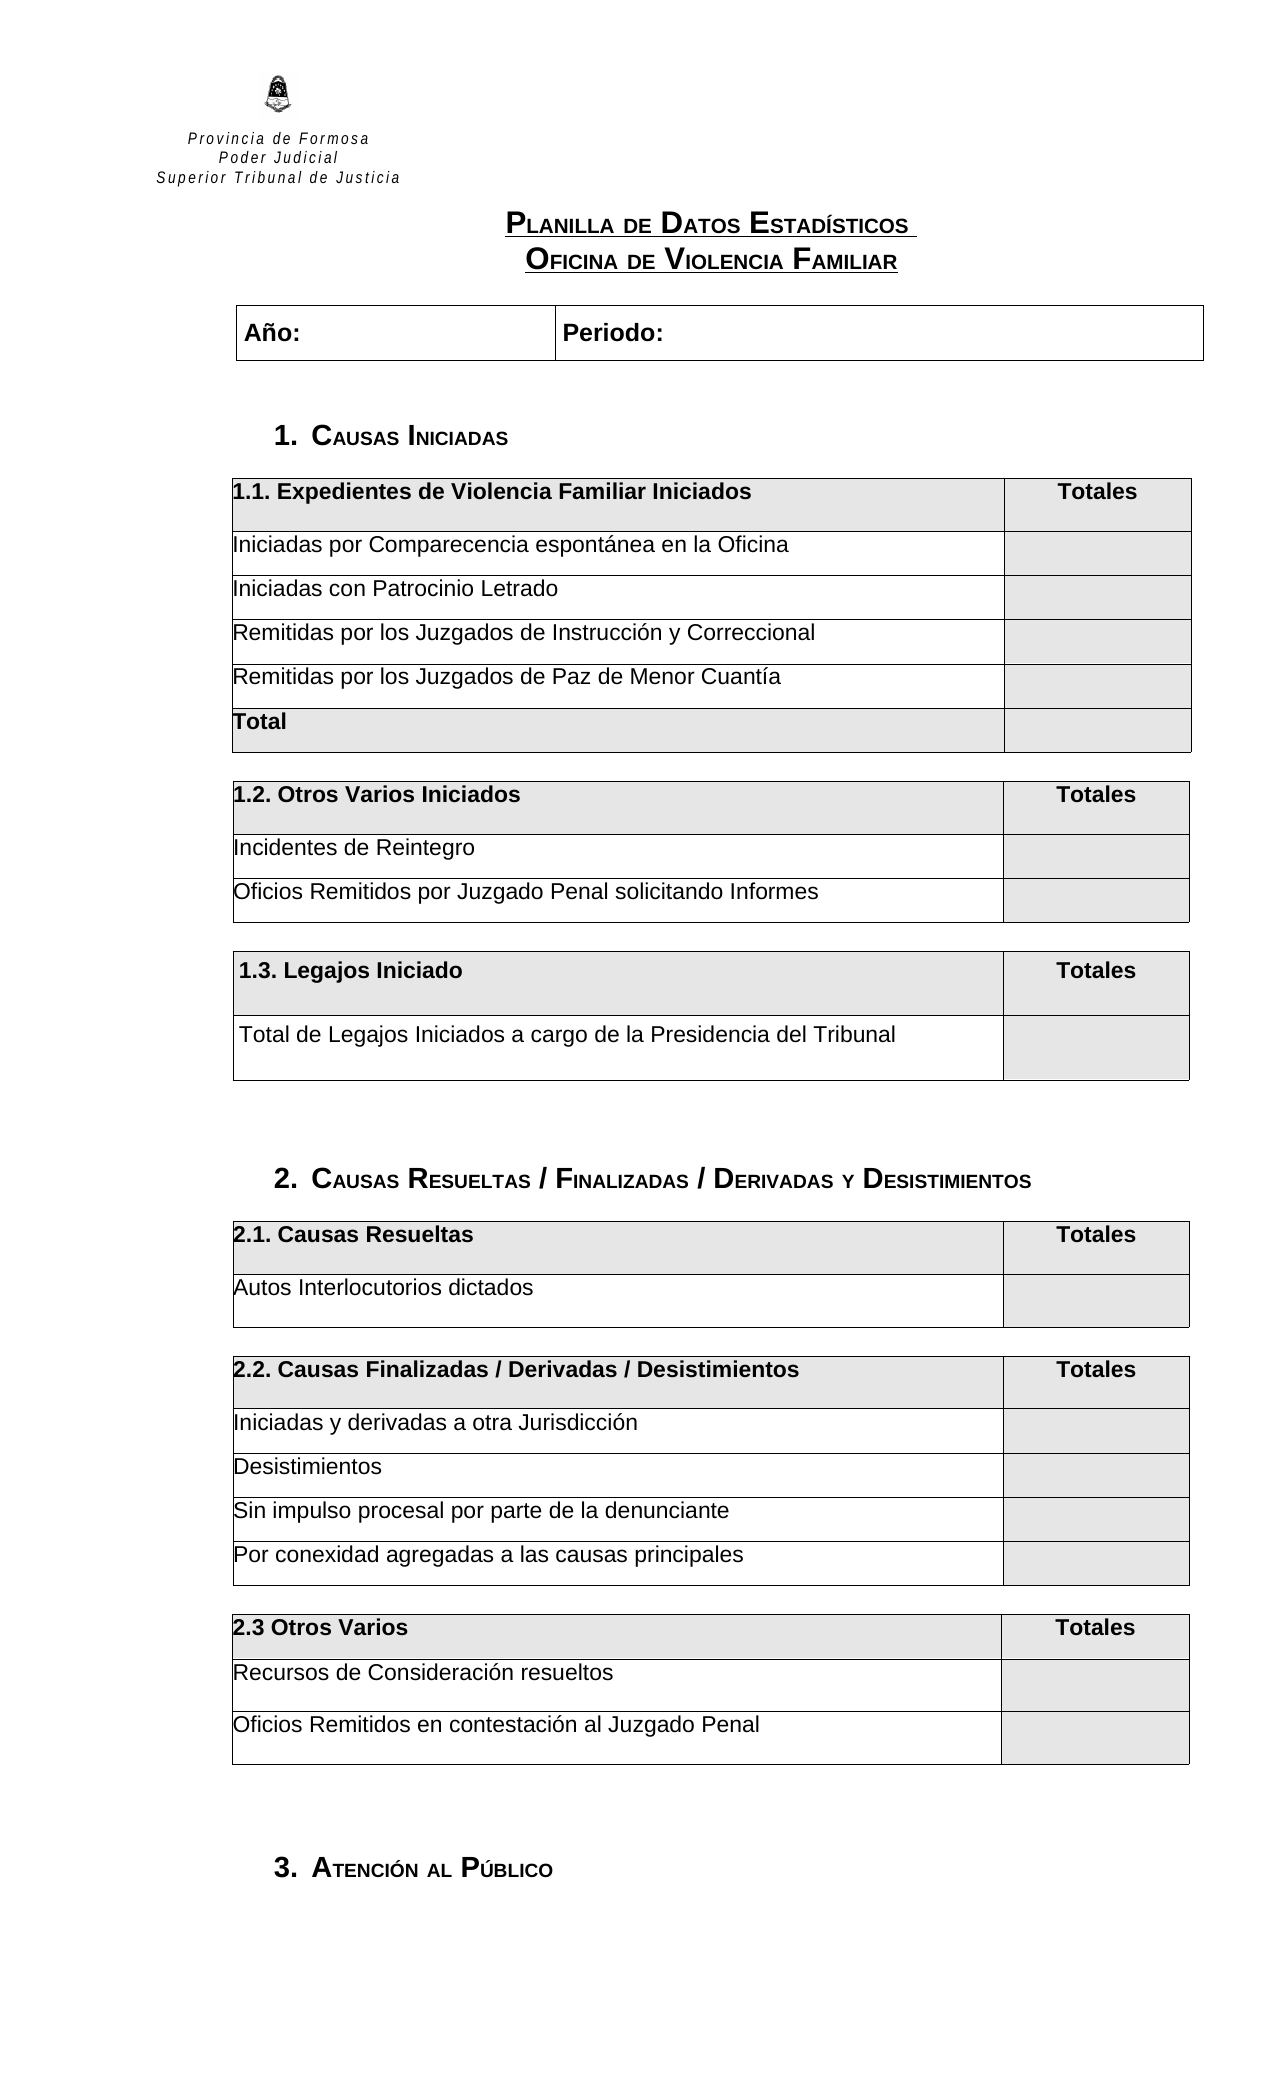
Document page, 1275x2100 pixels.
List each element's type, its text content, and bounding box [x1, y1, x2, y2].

text w [433, 118, 1186, 147]
table_cell [1005, 709, 1191, 752]
table_header Totales [1002, 1641, 1189, 1658]
table_header 2.3 Otros Varios [233, 1615, 1001, 1658]
table_header Totales [1004, 1357, 1189, 1408]
table_cell Oficios Remitidos en contestación al Juzgado Penal [233, 1712, 1001, 1764]
table_cell Total de Legajos Iniciados a cargo de la Presidencia del Tribunal [234, 1016, 1003, 1079]
table_cell Por conexidad agregadas a las causas principales [234, 1542, 1003, 1585]
table_cell Oficios Remitidos por Juzgado Penal solicitando Informes [234, 879, 1003, 922]
list Causas Iniciadas [274, 418, 1186, 451]
table_header 1.3. Legajos Iniciado [234, 952, 1003, 1015]
table_cell [1005, 532, 1191, 575]
table_cell [1005, 665, 1191, 708]
text Superior Tribunal de Justicia [125, 167, 432, 187]
text Poder Judicial [125, 148, 432, 167]
table_cell [1004, 1409, 1189, 1453]
table_cell [1004, 879, 1189, 922]
list Atención al Público [274, 1851, 1186, 1884]
table_header Periodo: [556, 306, 1203, 360]
table_cell [1004, 1498, 1189, 1541]
list Causas Resueltas / Finalizadas / Derivadas y Desistimientos [274, 1161, 1186, 1195]
table_cell [1004, 1542, 1189, 1585]
subtitle Planilla de Datos Estadísticos [236, 204, 1186, 240]
table_cell Incidentes de Reintegro [234, 835, 1003, 878]
table_cell Recursos de Consideración resueltos [233, 1660, 1001, 1711]
table_cell [1004, 1454, 1189, 1497]
table_cell [1005, 620, 1191, 663]
table_cell [1004, 1016, 1189, 1079]
subtitle Oficina de Violencia Familiar [236, 240, 1186, 276]
table_cell Iniciadas con Patrocinio Letrado [233, 576, 1004, 619]
table_cell Desistimientos [234, 1454, 1003, 1497]
text Provincia de Formosa [125, 129, 432, 148]
table_header Año: [237, 306, 555, 360]
table_cell [1005, 576, 1191, 619]
table_cell Remitidas por los Juzgados de Paz de Menor Cuantía [233, 665, 1004, 708]
table_cell Remitidas por los Juzgados de Instrucción y Correccional [233, 620, 1004, 663]
table_header Totales [1004, 952, 1189, 1015]
table_header Totales [1005, 479, 1191, 531]
table_cell [1004, 835, 1189, 878]
table_cell Total [233, 734, 1004, 752]
table_cell Sin impulso procesal por parte de la denunciante [234, 1498, 1003, 1541]
table_cell Iniciadas y derivadas a otra Jurisdicción [234, 1409, 1003, 1453]
table_header Totales [1004, 782, 1189, 834]
table_cell Iniciadas por Comparecencia espontánea en la Oficina [233, 532, 1004, 575]
